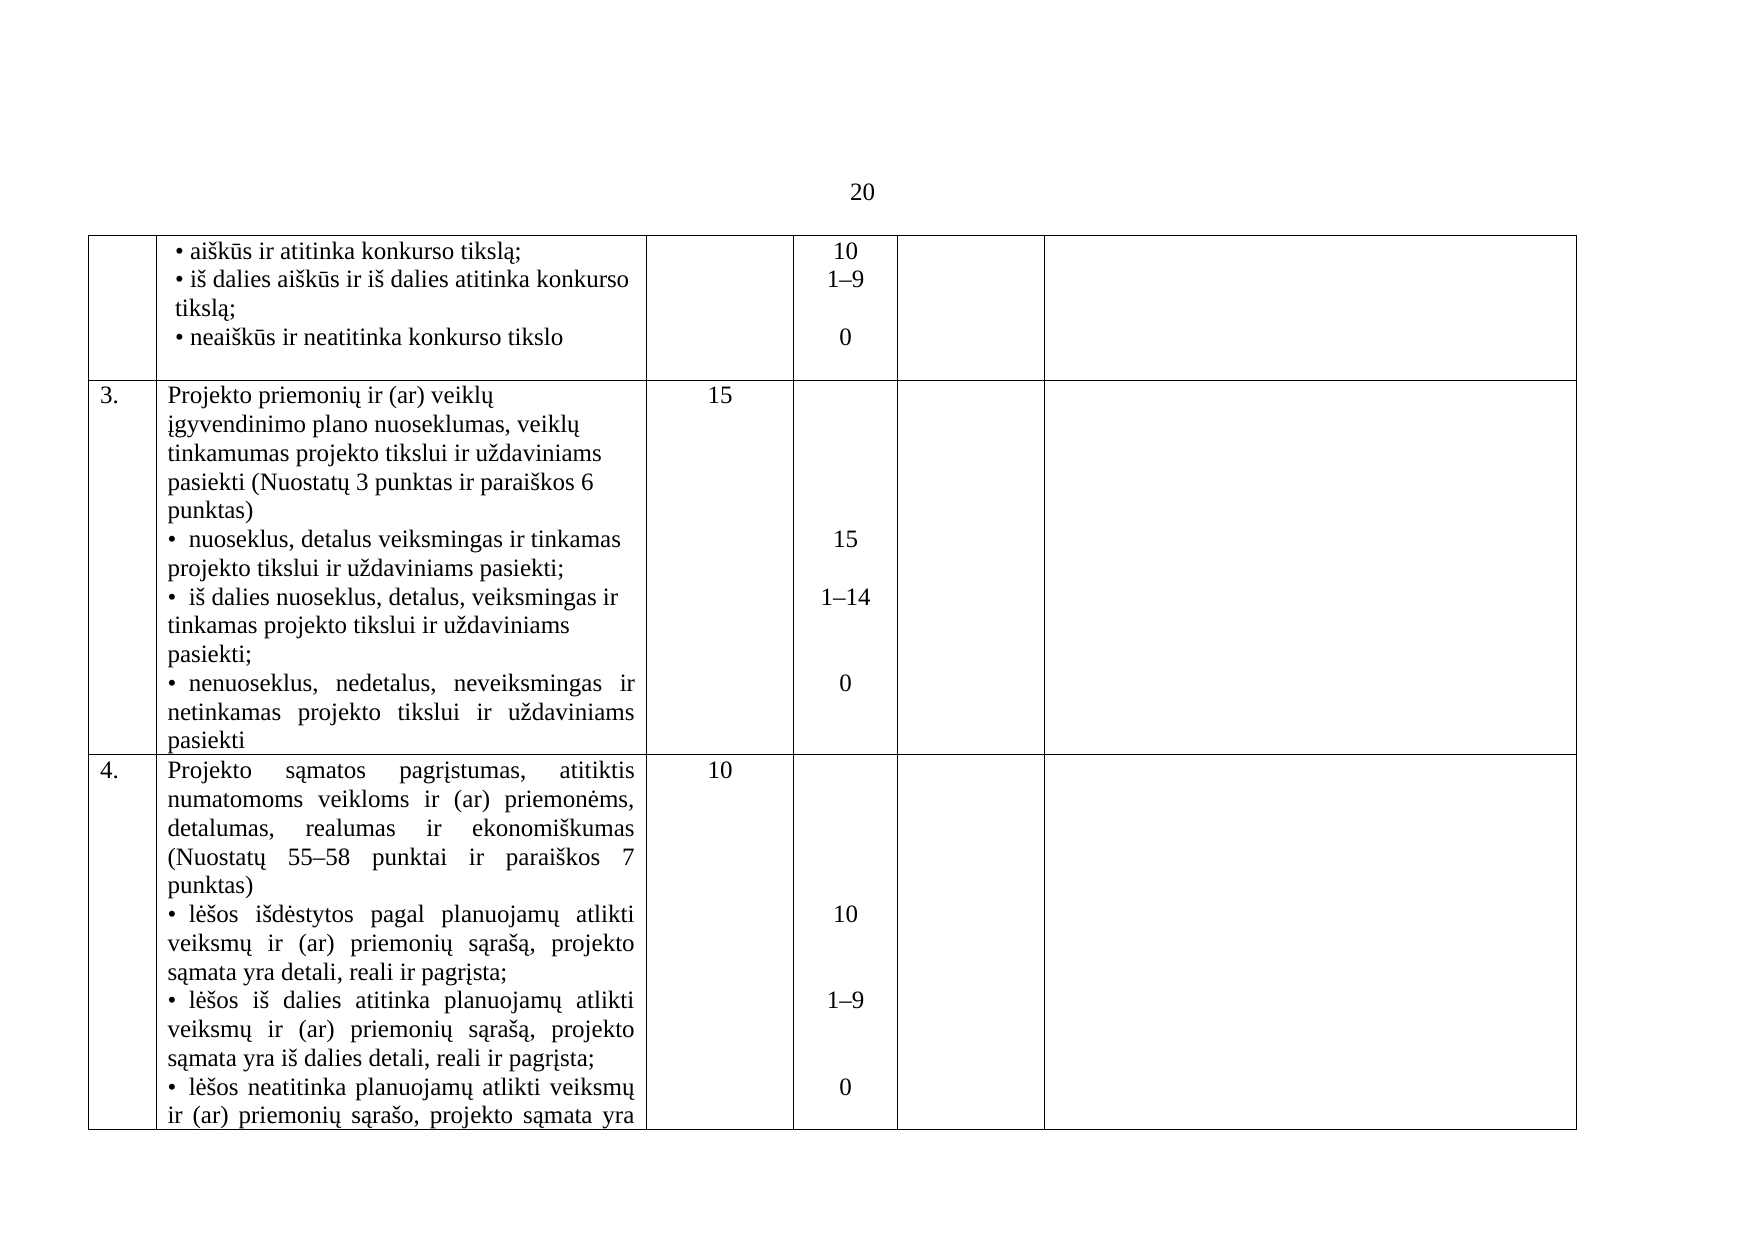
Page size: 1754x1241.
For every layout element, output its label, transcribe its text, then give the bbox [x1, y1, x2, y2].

table_cell • aiškūs ir atitinka konkurso tikslą; • iš dalies aiškūs ir iš dalies atitinka konkurso tikslą; • neaiškūs ir neatitinka konkurso tikslo [157, 236, 646, 379]
table_cell [1045, 381, 1576, 754]
table_cell 10 1–9 0 [794, 236, 897, 379]
table_cell [1045, 236, 1576, 379]
table_cell 3. [89, 381, 156, 754]
table_cell [1045, 755, 1576, 1129]
table_cell 10 [647, 755, 793, 1129]
table_cell 4. [89, 755, 156, 1129]
table_cell Projekto sąmatos pagrįstumas, atitiktis numatomoms veikloms ir (ar) priemonėms, detalumas, realumas ir ekonomiškumas (Nuostatų 55–58 punktai ir paraiškos 7 punktas) • lėšos išdėstytos pagal planuojamų atlikti veiksmų ir (ar) priemonių sąrašą, projekto sąmata yra detali, reali ir pagrįsta; • lėšos iš dalies atitinka planuojamų atlikti veiksmų ir (ar) priemonių sąrašą, projekto sąmata yra iš dalies detali, reali ir pagrįsta; • lėšos neatitinka planuojamų atlikti veiksmų ir (ar) priemonių sąrašo, projekto sąmata yra [157, 755, 646, 1129]
table_cell [898, 755, 1044, 1129]
table_cell [89, 236, 156, 379]
table_cell Projekto priemonių ir (ar) veiklų įgyvendinimo plano nuoseklumas, veiklų tinkamumas projekto tikslui ir uždaviniams pasiekti (Nuostatų 3 punktas ir paraiškos 6 punktas) • nuoseklus, detalus veiksmingas ir tinkamas projekto tikslui ir uždaviniams pasiekti; • iš dalies nuoseklus, detalus, veiksmingas ir tinkamas projekto tikslui ir uždaviniams pasiekti; • nenuoseklus, nedetalus, neveiksmingas ir netinkamas projekto tikslui ir uždaviniams pasiekti [157, 381, 646, 754]
table_cell 10 1–9 0 [794, 755, 897, 1129]
table_cell 15 [647, 381, 793, 754]
table_cell [647, 236, 793, 379]
table_cell 15 1–14 0 [794, 381, 897, 754]
table_cell [898, 236, 1044, 379]
table_cell [898, 381, 1044, 754]
